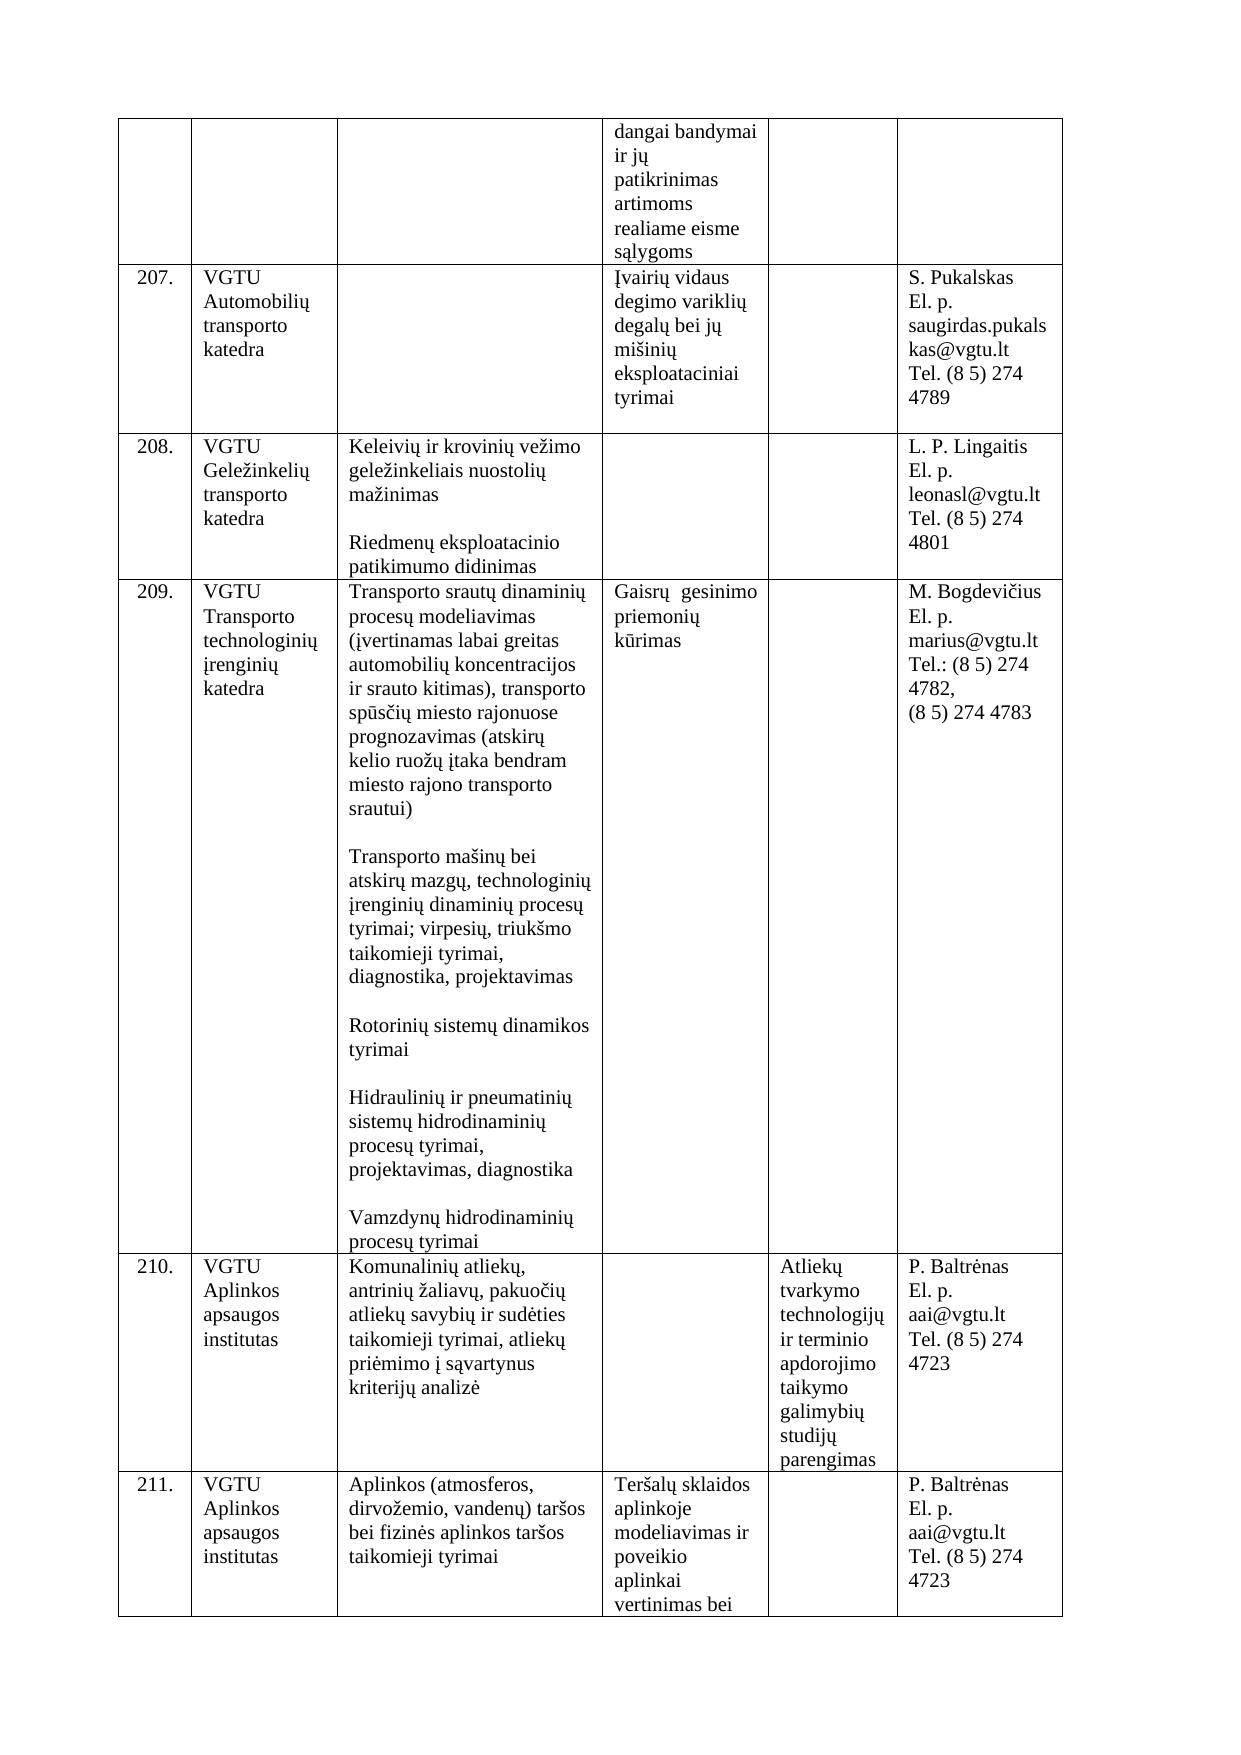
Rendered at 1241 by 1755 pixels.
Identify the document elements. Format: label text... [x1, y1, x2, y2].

table_cell [769, 1472, 897, 1616]
table_cell [769, 580, 897, 1253]
table_cell P. Baltrėnas El. p. aai@vgtu.lt Tel. (8 5) 274 4723 [898, 1472, 1062, 1616]
table_cell dangai bandymai ir jų patikrinimas artimoms realiame eisme sąlygoms [603, 119, 768, 263]
table_cell Transporto srautų dinaminių procesų modeliavimas (įvertinamas labai greitas automobilių koncentracijos ir srauto kitimas), transporto spūsčių miesto rajonuose prognozavimas (atskirų kelio ruožų įtaka bendram miesto rajono transporto srautui) Transporto mašinų bei atskirų mazgų, technologinių įrenginių dinaminių procesų tyrimai; virpesių, triukšmo taikomieji tyrimai, diagnostika, projektavimas Rotorinių sistemų dinamikos tyrimai Hidraulinių ir pneumatinių sistemų hidrodinaminių procesų tyrimai, projektavimas, diagnostika Vamzdynų hidrodinaminių procesų tyrimai [338, 580, 602, 1253]
table_cell Atliekų tvarkymo technologijų ir terminio apdorojimo taikymo galimybių studijų parengimas [769, 1254, 897, 1471]
table_cell Gaisrų gesinimo priemonių kūrimas [603, 580, 768, 1253]
table_cell Įvairių vidaus degimo variklių degalų bei jų mišinių eksploataciniai tyrimai [603, 265, 768, 433]
table_cell P. Baltrėnas El. p. aai@vgtu.lt Tel. (8 5) 274 4723 [898, 1254, 1062, 1471]
table_cell M. Bogdevičius El. p. marius@vgtu.lt Tel.: (8 5) 274 4782, (8 5) 274 4783 [898, 580, 1062, 1253]
table_cell [338, 265, 602, 433]
table_cell 207. [119, 265, 191, 433]
table_cell VGTU Geležinkelių transporto katedra [192, 434, 337, 578]
table_cell 209. [119, 580, 191, 1253]
table_cell L. P. Lingaitis El. p. leonasl@vgtu.lt Tel. (8 5) 274 4801 [898, 434, 1062, 578]
table_cell [119, 119, 191, 263]
table_cell Keleivių ir krovinių vežimo geležinkeliais nuostolių mažinimas Riedmenų eksploatacinio patikimumo didinimas [338, 434, 602, 578]
table_cell [603, 1254, 768, 1471]
table_cell 211. [119, 1472, 191, 1616]
table_cell [898, 119, 1062, 263]
table_cell 208. [119, 434, 191, 578]
table_cell [192, 119, 337, 263]
table_cell Aplinkos (atmosferos, dirvožemio, vandenų) taršos bei fizinės aplinkos taršos taikomieji tyrimai [338, 1472, 602, 1616]
table_cell [603, 434, 768, 578]
table_cell VGTU Aplinkos apsaugos institutas [192, 1254, 337, 1471]
table_cell [769, 434, 897, 578]
table_cell [338, 119, 602, 263]
table_cell [769, 265, 897, 433]
table_cell VGTU Automobilių transporto katedra [192, 265, 337, 433]
table_cell S. Pukalskas El. p. saugirdas.pukalskas@vgtu.lt Tel. (8 5) 274 4789 [898, 265, 1062, 433]
table_cell [769, 119, 897, 263]
table_cell VGTU Transporto technologinių įrenginių katedra [192, 580, 337, 1253]
table_cell Teršalų sklaidos aplinkoje modeliavimas ir poveikio aplinkai vertinimas bei [603, 1472, 768, 1616]
table_cell 210. [119, 1254, 191, 1471]
table_cell VGTU Aplinkos apsaugos institutas [192, 1472, 337, 1616]
table_cell Komunalinių atliekų, antrinių žaliavų, pakuočių atliekų savybių ir sudėties taikomieji tyrimai, atliekų priėmimo į sąvartynus kriterijų analizė [338, 1254, 602, 1471]
